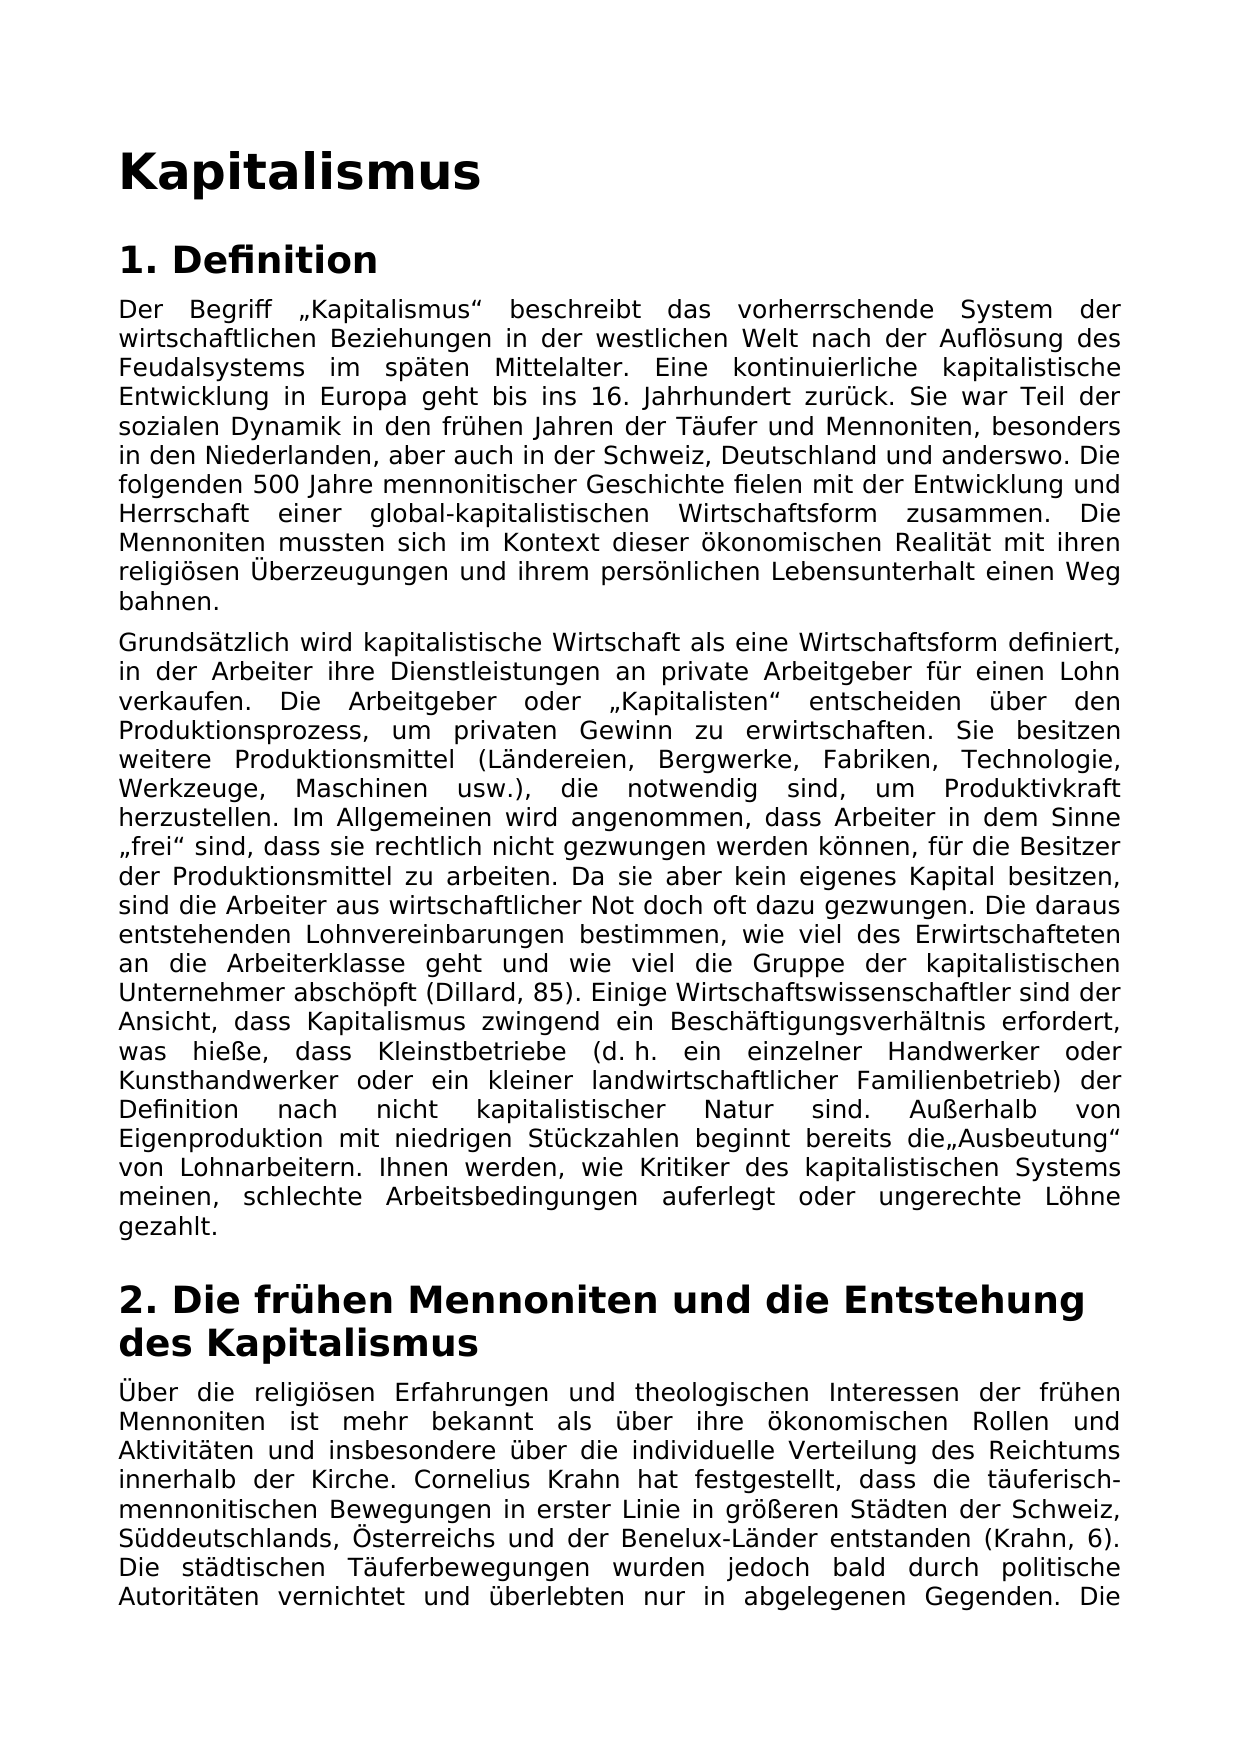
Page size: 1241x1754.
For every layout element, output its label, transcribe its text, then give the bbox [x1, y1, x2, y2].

text Über die religiösen Erfahrungen und theologischen Interessen der frühen Mennoniten ist mehr bekannt als über ihre ökonomischen Rollen und Aktivitäten und insbesondere über die individuelle Verteilung des Reichtums innerhalb der Kirche. Cornelius Krahn hat festgestellt, dass die täuferisch-mennonitischen Bewegungen in erster Linie in größeren Städten der Schweiz, Süddeutschlands, Österreichs und der Benelux-Länder entstanden (Krahn, 6). Die städtischen Täuferbewegungen wurden jedoch bald durch politische Autoritäten vernichtet und überlebten nur in abgelegenen Gegenden. Die [118, 1378, 1122, 1611]
subtitle 2. Die frühen Mennoniten und die Entstehung des Kapitalismus [118, 1278, 1122, 1366]
subtitle Kapitalismus [118, 143, 1122, 201]
subtitle 1. Definition [118, 239, 1122, 282]
text Grundsätzlich wird kapitalistische Wirtschaft als eine Wirtschaftsform definiert, in der Arbeiter ihre Dienstleistungen an private Arbeitgeber für einen Lohn verkaufen. Die Arbeitgeber oder „Kapitalisten“ entscheiden über den Produktionsprozess, um privaten Gewinn zu erwirtschaften. Sie besitzen weitere Produktionsmittel (Ländereien, Bergwerke, Fabriken, Technologie, Werkzeuge, Maschinen usw.), die notwendig sind, um Produktivkraft herzustellen. Im Allgemeinen wird angenommen, dass Arbeiter in dem Sinne „frei“ sind, dass sie rechtlich nicht gezwungen werden können, für die Besitzer der Produktionsmittel zu arbeiten. Da sie aber kein eigenes Kapital besitzen, sind die Arbeiter aus wirtschaftlicher Not doch oft dazu gezwungen. Die daraus entstehenden Lohnvereinbarungen bestimmen, wie viel des Erwirtschafteten an die Arbeiterklasse geht und wie viel die Gruppe der kapitalistischen Unternehmer abschöpft (Dillard, 85). Einige Wirtschaftswissenschaftler sind der Ansicht, dass Kapitalismus zwingend ein Beschäftigungsverhältnis erfordert, was hieße, dass Kleinstbetriebe (d. h. ein einzelner Handwerker oder Kunsthandwerker oder ein kleiner landwirtschaftlicher Familienbetrieb) der Definition nach nicht kapitalistischer Natur sind. Außerhalb von Eigenproduktion mit niedrigen Stückzahlen beginnt bereits die„Ausbeutung“ von Lohnarbeitern. Ihnen werden, wie Kritiker des kapitalistischen Systems meinen, schlechte Arbeitsbedingungen auferlegt oder ungerechte Löhne gezahlt. [118, 628, 1122, 1241]
text Der Begriff „Kapitalismus“ beschreibt das vorherrschende System der wirtschaftlichen Beziehungen in der westlichen Welt nach der Auflösung des Feudalsystems im späten Mittelalter. Eine kontinuierliche kapitalistische Entwicklung in Europa geht bis ins 16. Jahrhundert zurück. Sie war Teil der sozialen Dynamik in den frühen Jahren der Täufer und Mennoniten, besonders in den Niederlanden, aber auch in der Schweiz, Deutschland und anderswo. Die folgenden 500 Jahre mennonitischer Geschichte fielen mit der Entwicklung und Herrschaft einer global-kapitalistischen Wirtschaftsform zusammen. Die Mennoniten mussten sich im Kontext dieser ökonomischen Realität mit ihren religiösen Überzeugungen und ihrem persönlichen Lebensunterhalt einen Weg bahnen. [118, 295, 1122, 616]
